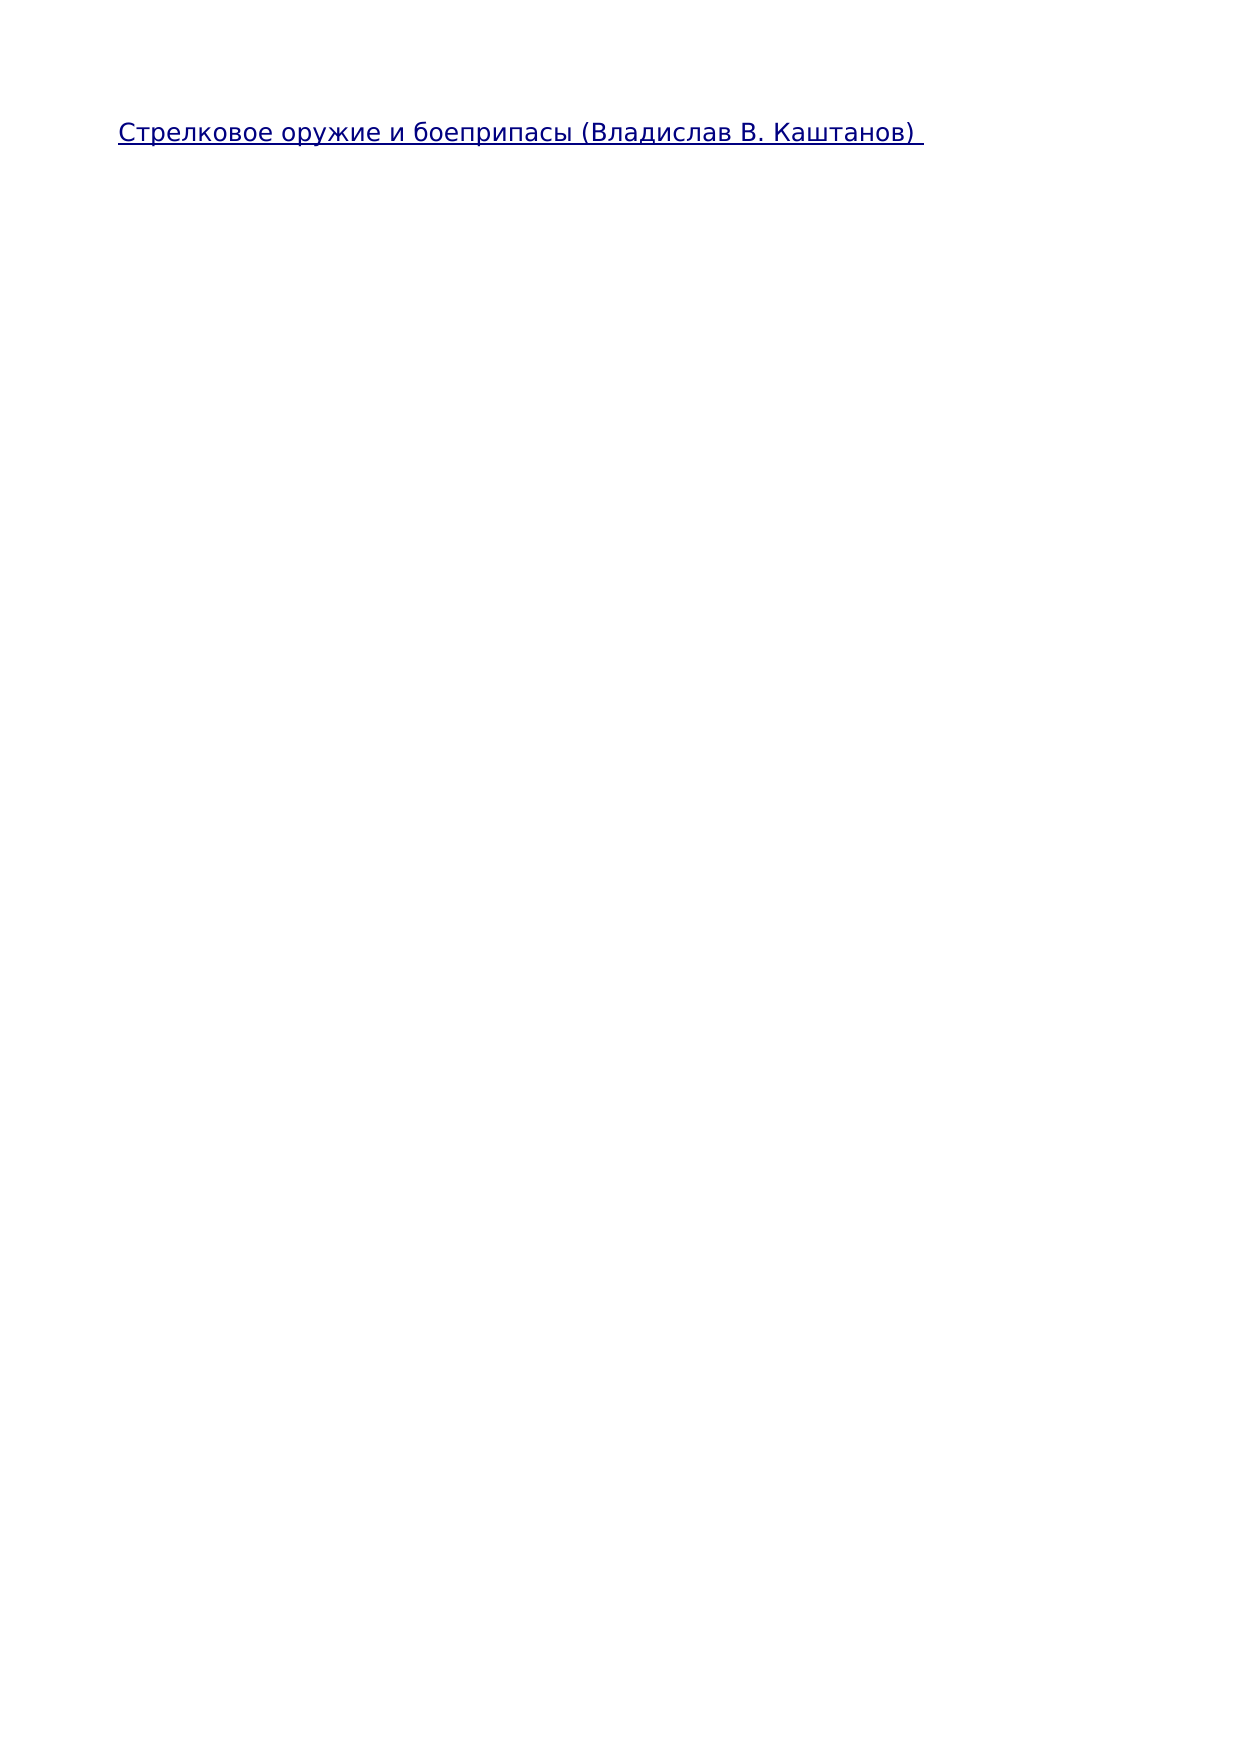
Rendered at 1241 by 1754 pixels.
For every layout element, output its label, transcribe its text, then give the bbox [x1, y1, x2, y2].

text Стрелковое оружие и боеприпасы (Владислав В. Каштанов) [118, 118, 1122, 147]
